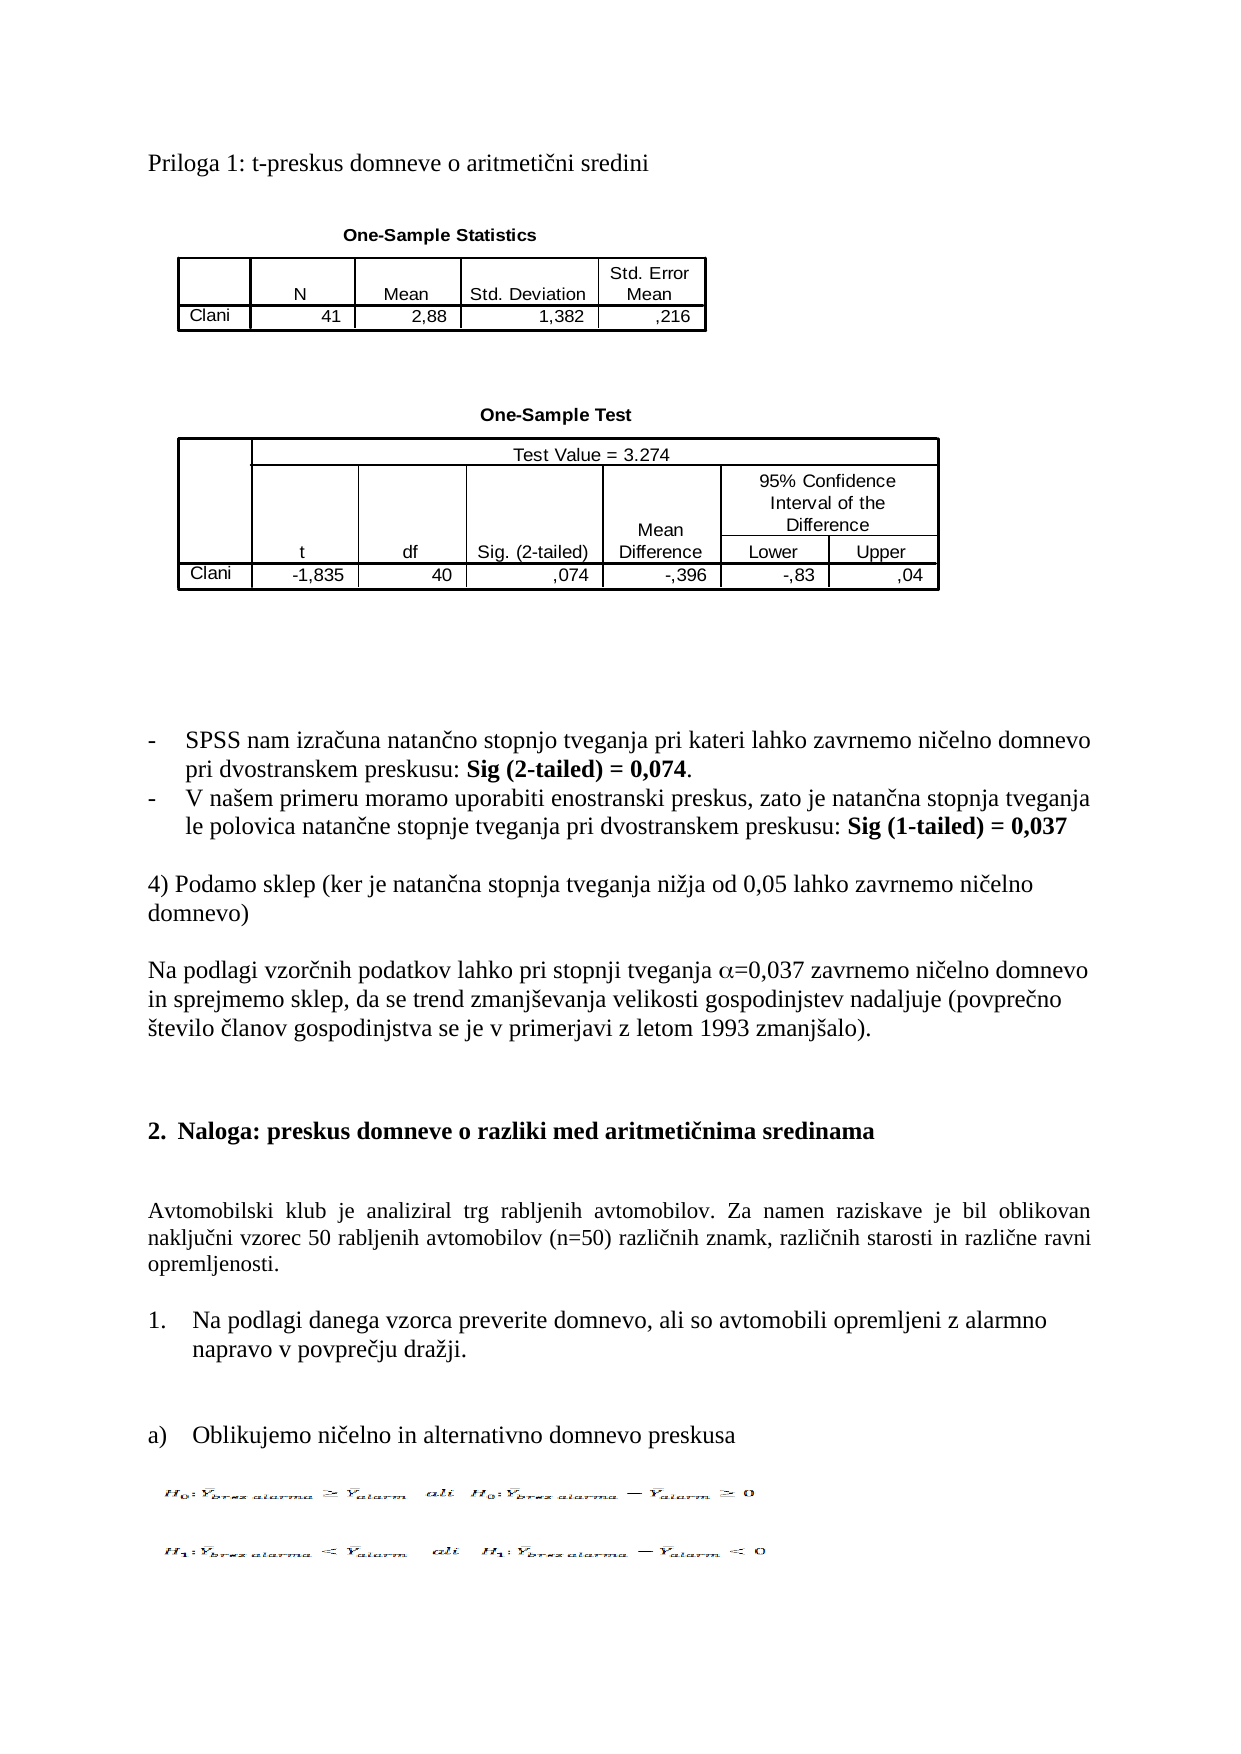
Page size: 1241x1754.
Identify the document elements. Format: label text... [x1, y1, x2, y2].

list Naloga: preskus domneve o razliki med aritmetičnima sredinama [148, 1116, 1093, 1144]
list V našem primeru moramo uporabiti enostranski preskus, zato je natančna stopnja tveganja le polovica natančne stopnje tveganja pri dvostranskem preskusu: Sig (1-tailed) = 0,037 [148, 783, 1093, 840]
list Oblikujemo ničelno in alternativno domnevo preskusa [148, 1420, 1093, 1449]
picture [164, 1545, 766, 1557]
picture [164, 1486, 756, 1499]
list SPSS nam izračuna natančno stopnjo tveganja pri kateri lahko zavrnemo ničelno domnevo pri dvostranskem preskusu: Sig (2-tailed) = 0,074. [148, 725, 1093, 783]
text Avtomobilski klub je analiziral trg rabljenih avtomobilov. Za namen raziskave je bil oblikovan naključni vzorec 50 rabljenih avtomobilov (n=50) različnih znamk, različnih starosti in različne ravni opremljenosti. [148, 1197, 1093, 1276]
list Na podlagi danega vzorca preverite domnevo, ali so avtomobili opremljeni z alarmno napravo v povprečju dražji. [148, 1305, 1093, 1362]
text Na podlagi vzorčnih podatkov lahko pri stopnji tveganja =0,037 zavrnemo ničelno domnevo in sprejmemo sklep, da se trend zmanjševanja velikosti gospodinjstev nadaljuje (povprečno število članov gospodinjstva se je v primerjavi z letom 1993 zmanjšalo). [148, 955, 1093, 1041]
text 4) Podamo sklep (ker je natančna stopnja tveganja nižja od 0,05 lahko zavrnemo ničelno domnevo) [148, 869, 1093, 926]
text Priloga 1: t-preskus domneve o aritmetični sredini [148, 148, 1093, 176]
